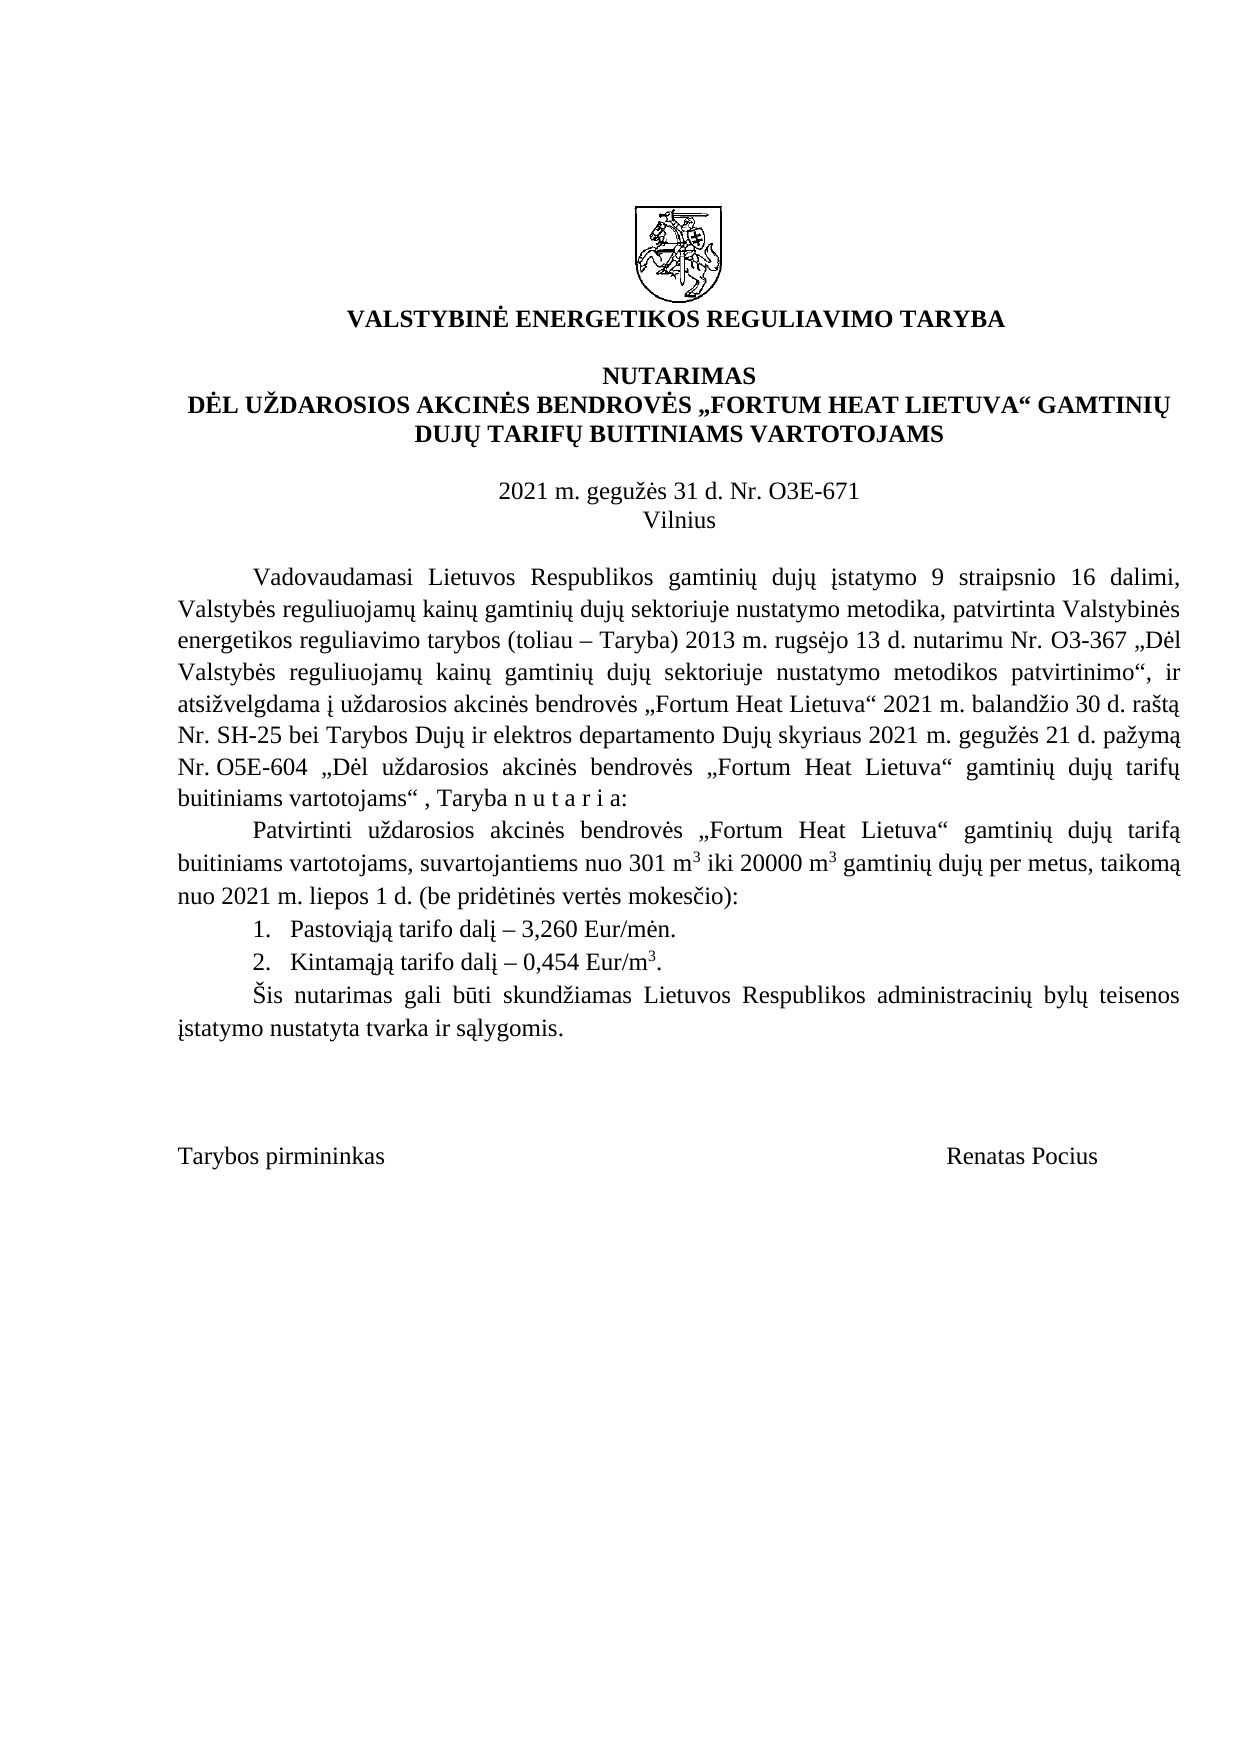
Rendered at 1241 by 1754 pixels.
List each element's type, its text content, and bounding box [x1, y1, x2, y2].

text 1. Pastoviąją tarifo dalį – 3,260 Eur/mėn. [252, 914, 1181, 943]
text Vadovaudamasi Lietuvos Respublikos gamtinių dujų įstatymo 9 straipsnio 16 dalimi, Valstybės reguliuojamų kainų gamtinių dujų sektoriuje nustatymo metodika, patvirtinta Valstybinės energetikos reguliavimo tarybos (toliau – Taryba) 2013 m. rugsėjo 13 d. nutarimu Nr. O3-367 „Dėl Valstybės reguliuojamų kainų gamtinių dujų sektoriuje nustatymo metodikos patvirtinimo“, ir atsižvelgdama į uždarosios akcinės bendrovės „Fortum Heat Lietuva“ 2021 m. balandžio 30 d. raštą Nr. SH-25 bei Tarybos Dujų ir elektros departamento Dujų skyriaus 2021 m. gegužės 21 d. pažymą Nr. O5E-604 „Dėl uždarosios akcinės bendrovės „Fortum Heat Lietuva“ gamtinių dujų tarifų buitiniams vartotojams“ , Taryba n u t a r i a: [177, 562, 1181, 812]
text NUTARIMAS [177, 361, 1181, 390]
text vALSTYBINĖ ENERGETIKOS REGULIAVIMO TARYBA [177, 304, 1181, 332]
text Patvirtinti uždarosios akcinės bendrovės „Fortum Heat Lietuva“ gamtinių dujų tarifą buitiniams vartotojams, suvartojantiems nuo 301 m3 iki 20000 m3 gamtinių dujų per metus, taikomą nuo 2021 m. liepos 1 d. (be pridėtinės vertės mokesčio): [177, 815, 1181, 910]
text 2. Kintamąją tarifo dalį – 0,454 Eur/m3. [252, 947, 1181, 976]
text DĖL uždarosios akcinės bendrovės „Fortum heat lietuva“ gamtinių dujų tarifų buitiniams vartotojams [177, 390, 1181, 447]
text Vilnius [177, 505, 1181, 534]
text Šis nutarimas gali būti skundžiamas Lietuvos Respublikos administracinių bylų teisenos įstatymo nustatyta tvarka ir sąlygomis. [177, 980, 1181, 1042]
text 2021 m. gegužės 31 d. Nr. O3E-671 [177, 476, 1181, 505]
text Tarybos pirmininkas Renatas Pocius [177, 1141, 1181, 1169]
